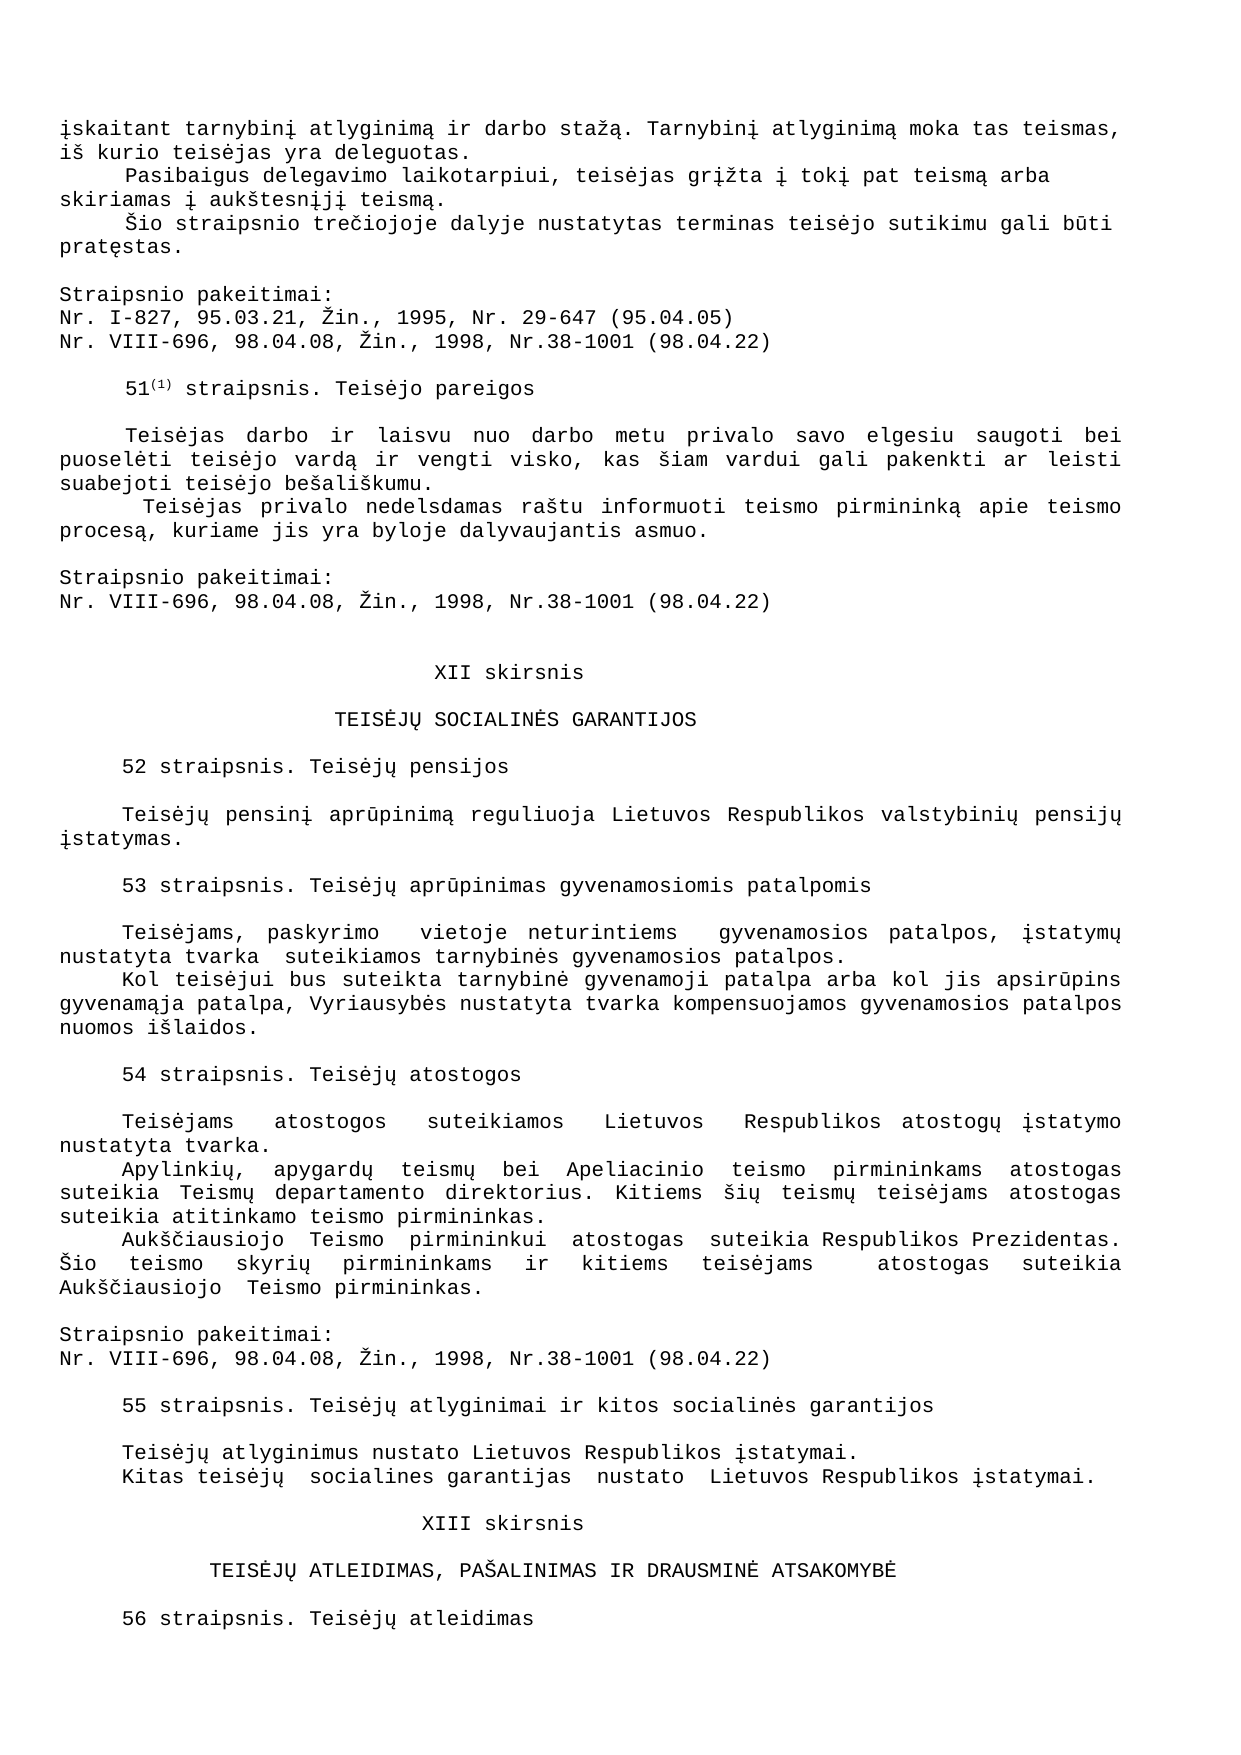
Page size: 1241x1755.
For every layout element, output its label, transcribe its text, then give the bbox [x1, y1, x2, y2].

text Nr. VIII-696, 98.04.08, Žin., 1998, Nr.38-1001 (98.04.22) [59, 591, 1122, 615]
text Straipsnio pakeitimai: [59, 567, 1122, 591]
text 54 straipsnis. Teisėjų atostogos [59, 1064, 1122, 1088]
text Šio straipsnio trečiojoje dalyje nustatytas terminas teisėjo sutikimu gali būti pratęstas. [59, 213, 1122, 260]
text Apylinkių, apygardų teismų bei Apeliacinio teismo pirmininkams atostogas suteikia Teismų departamento direktorius. Kitiems šių teismų teisėjams atostogas suteikia atitinkamo teismo pirmininkas. [59, 1158, 1122, 1229]
text Teisėjų atlyginimus nustato Lietuvos Respublikos įstatymai. [59, 1442, 1122, 1466]
text Teisėjas privalo nedelsdamas raštu informuoti teismo pirmininką apie teismo procesą, kuriame jis yra byloje dalyvaujantis asmuo. [59, 496, 1122, 544]
text TEISĖJŲ ATLEIDIMAS, PAŠALINIMAS IR DRAUSMINĖ ATSAKOMYBĖ [59, 1561, 1122, 1584]
text įskaitant tarnybinį atlyginimą ir darbo stažą. Tarnybinį atlyginimą moka tas teismas, iš kurio teisėjas yra deleguotas. [59, 118, 1122, 165]
text TEISĖJŲ SOCIALINĖS GARANTIJOS [59, 709, 1122, 733]
text Teisėjams, paskyrimo vietoje neturintiems gyvenamosios patalpos, įstatymų nustatyta tvarka suteikiamos tarnybinės gyvenamosios patalpos. [59, 922, 1122, 969]
text 53 straipsnis. Teisėjų aprūpinimas gyvenamosiomis patalpomis [59, 875, 1122, 898]
text Aukščiausiojo Teismo pirmininkui atostogas suteikia Respublikos Prezidentas. Šio teismo skyrių pirmininkams ir kitiems teisėjams atostogas suteikia Aukščiausiojo Teismo pirmininkas. [59, 1229, 1122, 1300]
text Straipsnio pakeitimai: [59, 1324, 1122, 1348]
text Teisėjų pensinį aprūpinimą reguliuoja Lietuvos Respublikos valstybinių pensijų įstatymas. [59, 804, 1122, 851]
text Teisėjas darbo ir laisvu nuo darbo metu privalo savo elgesiu saugoti bei puoselėti teisėjo vardą ir vengti visko, kas šiam vardui gali pakenkti ar leisti suabejoti teisėjo bešališkumu. [59, 426, 1122, 496]
text Nr. I-827, 95.03.21, Žin., 1995, Nr. 29-647 (95.04.05) [59, 307, 1122, 331]
text Nr. VIII-696, 98.04.08, Žin., 1998, Nr.38-1001 (98.04.22) [59, 1348, 1122, 1371]
text Teisėjams atostogos suteikiamos Lietuvos Respublikos atostogų įstatymo nustatyta tvarka. [59, 1111, 1122, 1158]
text Nr. VIII-696, 98.04.08, Žin., 1998, Nr.38-1001 (98.04.22) [59, 331, 1122, 354]
text 52 straipsnis. Teisėjų pensijos [59, 757, 1122, 780]
text Kol teisėjui bus suteikta tarnybinė gyvenamoji patalpa arba kol jis apsirūpins gyvenamąja patalpa, Vyriausybės nustatyta tvarka kompensuojamos gyvenamosios patalpos nuomos išlaidos. [59, 969, 1122, 1040]
text XIII skirsnis [59, 1513, 1122, 1537]
text XII skirsnis [59, 662, 1122, 686]
text 56 straipsnis. Teisėjų atleidimas [59, 1608, 1122, 1631]
text Kitas teisėjų socialines garantijas nustato Lietuvos Respublikos įstatymai. [59, 1466, 1122, 1489]
text 51(1) straipsnis. Teisėjo pareigos [59, 378, 1122, 402]
text 55 straipsnis. Teisėjų atlyginimai ir kitos socialinės garantijos [59, 1395, 1122, 1419]
text Straipsnio pakeitimai: [59, 284, 1122, 307]
text Pasibaigus delegavimo laikotarpiui, teisėjas grįžta į tokį pat teismą arba skiriamas į aukštesnįjį teismą. [59, 165, 1122, 213]
